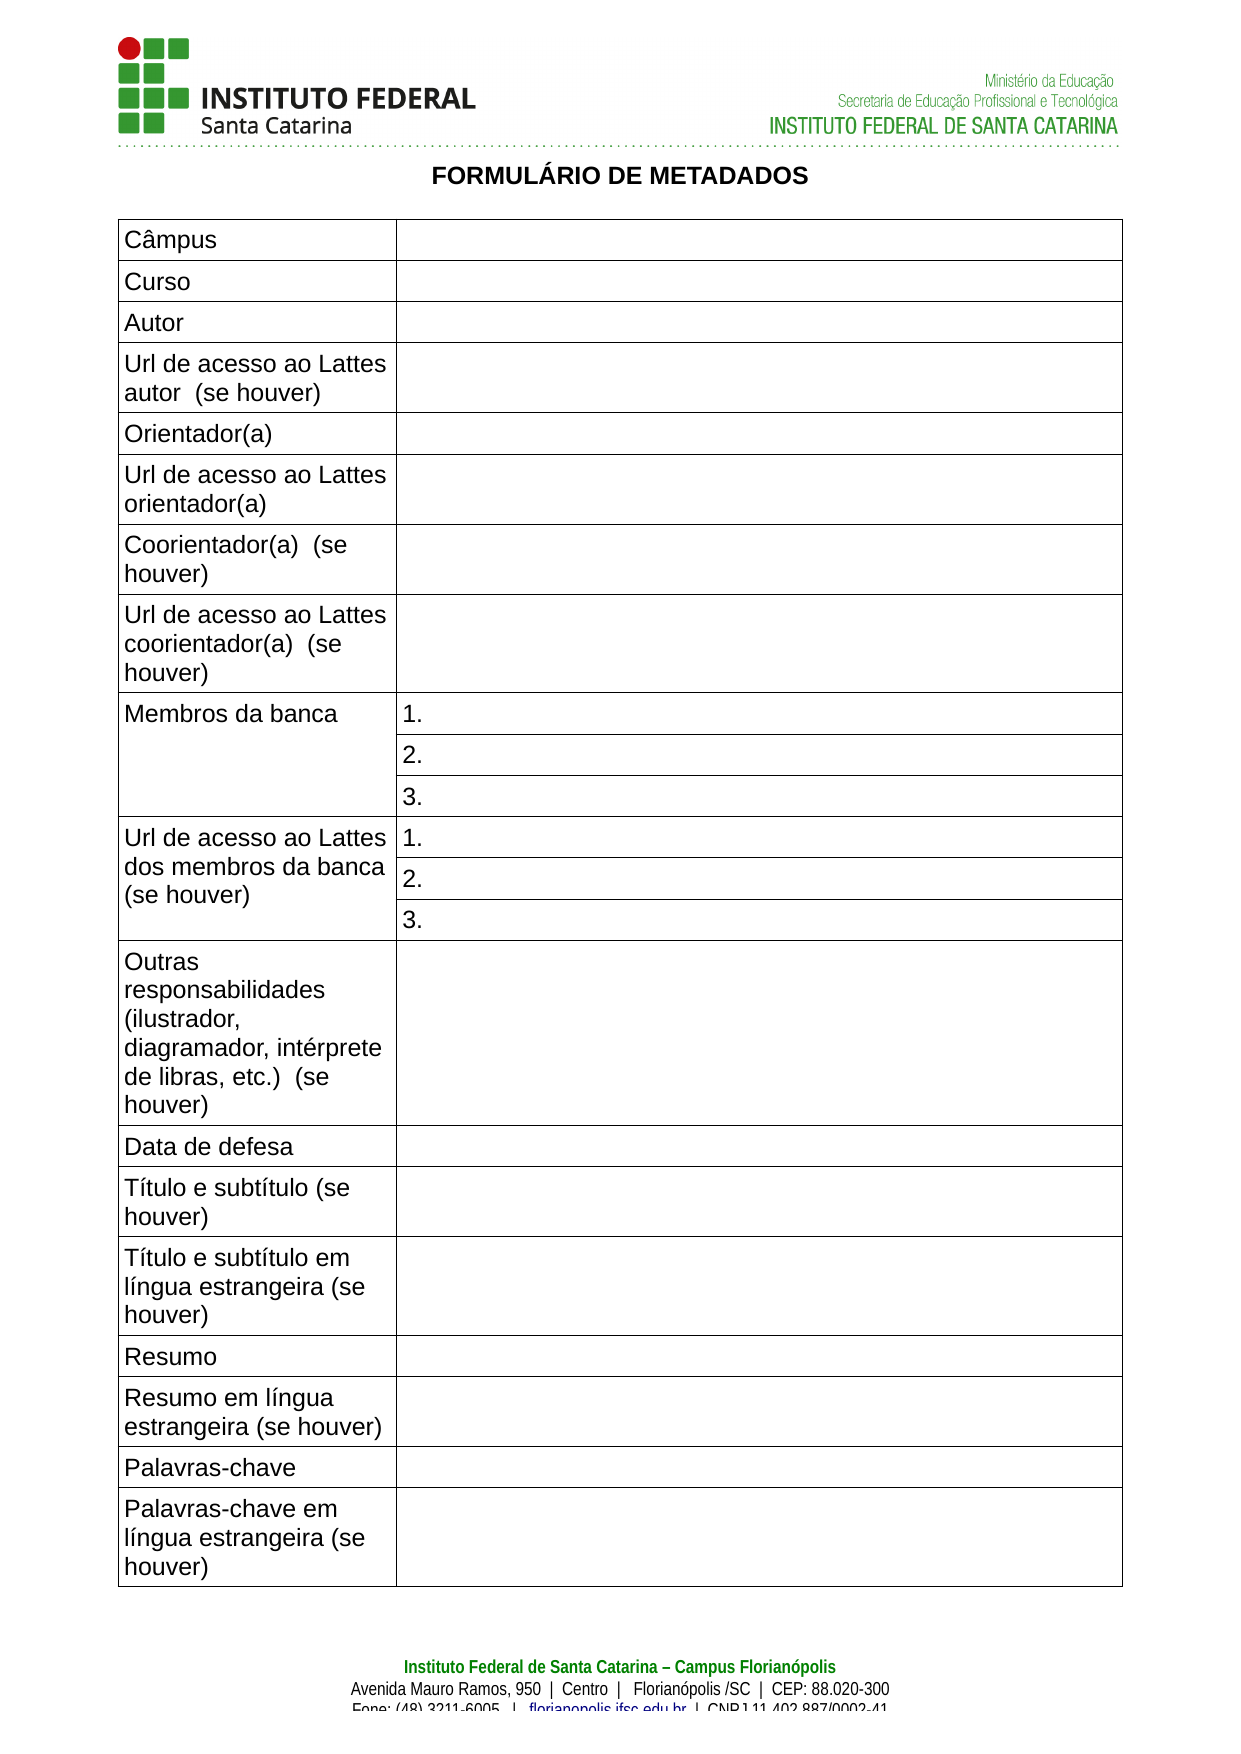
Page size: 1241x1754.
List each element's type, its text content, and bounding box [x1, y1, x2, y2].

table_cell Outras responsabilidades (ilustrador, diagramador, intérprete de libras, etc.) (se houver) [119, 941, 396, 1125]
table_cell Autor [119, 302, 396, 342]
picture [118, 37, 1123, 147]
table_cell [397, 1488, 1122, 1586]
table_cell Título e subtítulo (se houver) [119, 1167, 396, 1236]
table_cell Url de acesso ao Lattes dos membros da banca (se houver) [119, 817, 396, 940]
table_cell [397, 525, 1122, 593]
table_header Câmpus [119, 220, 396, 260]
table_cell 1. [397, 817, 1122, 857]
table_cell [397, 1336, 1122, 1376]
table_cell Palavras-chave em língua estrangeira (se houver) [119, 1488, 396, 1586]
table_cell Url de acesso ao Lattes autor (se houver) [119, 343, 396, 412]
text FORMULÁRIO DE METADADOS [118, 161, 1122, 190]
table_cell Coorientador(a) (se houver) [119, 525, 396, 593]
table_cell [397, 302, 1122, 342]
table_cell Orientador(a) [119, 413, 396, 453]
table_cell Resumo em língua estrangeira (se houver) [119, 1377, 396, 1446]
table_cell [397, 261, 1122, 301]
table_cell Curso [119, 261, 396, 301]
table_header [397, 220, 1122, 260]
table_cell 3. [397, 900, 1122, 940]
table_cell [397, 941, 1122, 1125]
table_cell [397, 1126, 1122, 1166]
table_cell [397, 1447, 1122, 1487]
table_cell [397, 1167, 1122, 1236]
table_cell [397, 1377, 1122, 1446]
table_cell Url de acesso ao Lattes orientador(a) [119, 455, 396, 523]
table_cell 2. [397, 735, 1122, 775]
table_cell 2. [397, 858, 1122, 898]
table_cell Url de acesso ao Lattes coorientador(a) (se houver) [119, 595, 396, 692]
table_cell Membros da banca [119, 693, 396, 816]
table_cell Título e subtítulo em língua estrangeira (se houver) [119, 1237, 396, 1335]
table_cell [397, 1237, 1122, 1335]
table_cell Data de defesa [119, 1126, 396, 1166]
table_cell Palavras-chave [119, 1447, 396, 1487]
table_cell Resumo [119, 1336, 396, 1376]
table_cell [397, 595, 1122, 692]
table_cell [397, 455, 1122, 523]
table_cell 3. [397, 776, 1122, 816]
table_cell 1. [397, 693, 1122, 733]
table_cell [397, 413, 1122, 453]
table_cell [397, 343, 1122, 412]
